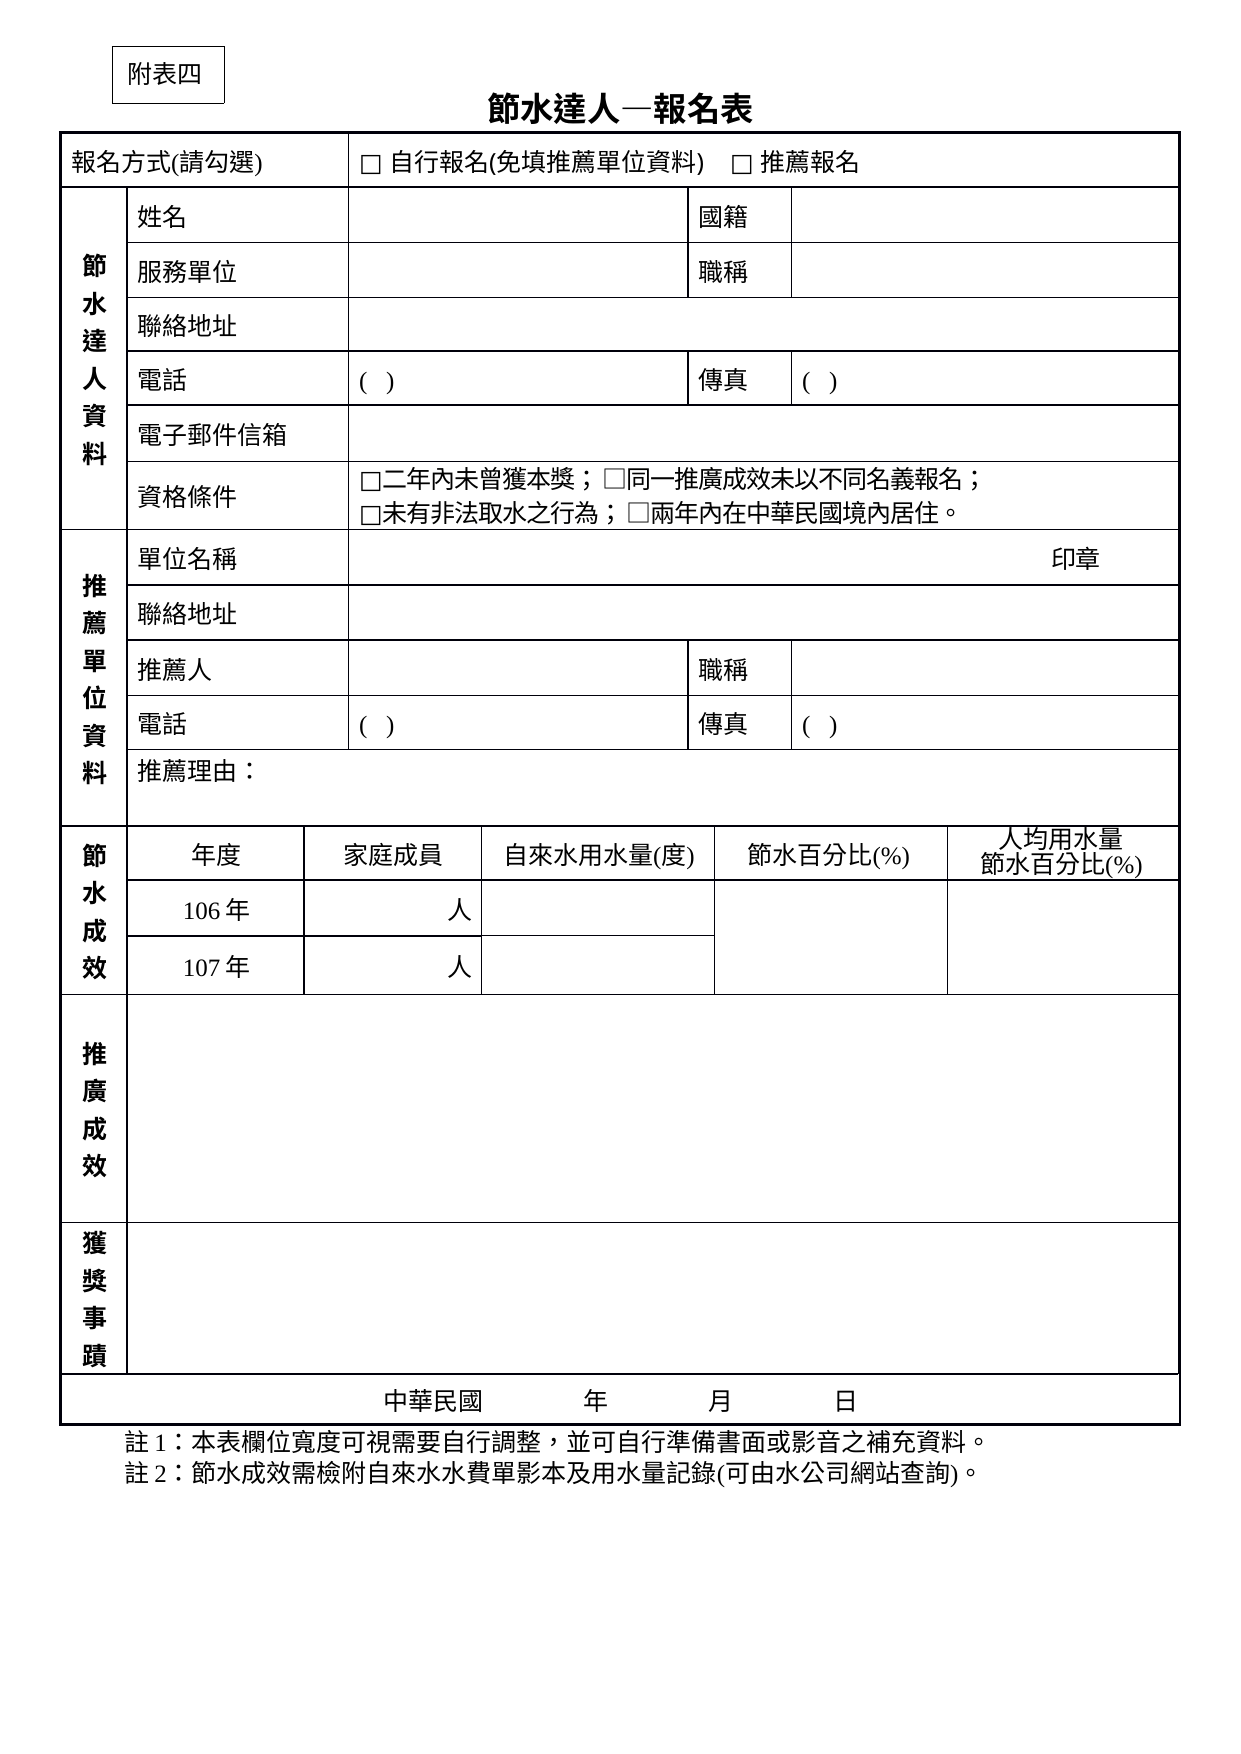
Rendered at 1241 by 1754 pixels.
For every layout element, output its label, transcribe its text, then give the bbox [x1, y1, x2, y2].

table_cell 職稱 [689, 243, 791, 297]
table_cell 電話 [128, 696, 348, 749]
table_cell 傳真 [689, 696, 791, 749]
table_cell □二年內未曾獲本獎； □同一推廣成效未以不同名義報名； □未有非法取水之行為； □兩年內在中華民國境內居住。 [349, 462, 1178, 529]
table_cell 服務單位 [128, 243, 348, 297]
table_cell 姓名 [128, 188, 348, 242]
table_cell [948, 881, 1178, 994]
table_cell [349, 641, 687, 695]
table_cell [715, 881, 947, 994]
table_cell 職稱 [689, 641, 791, 695]
table_cell 107年 [128, 937, 303, 994]
table_cell 節水達人資料 [62, 188, 126, 529]
table_cell 自來水用水量(度) [482, 827, 714, 879]
table_cell [482, 881, 714, 935]
table_cell ( ) [792, 352, 1178, 404]
table_cell [128, 995, 1178, 1221]
table_cell 資格條件 [128, 462, 348, 529]
table_cell [349, 406, 1178, 461]
table_cell 電話 [128, 352, 348, 404]
table_cell [349, 188, 687, 242]
table_cell [792, 641, 1178, 695]
table_cell [349, 298, 1178, 350]
table_cell 聯絡地址 [128, 586, 348, 639]
table_cell 國籍 [689, 188, 791, 242]
text 註2：節水成效需檢附自來水水費單影本及用水量記錄(可由水公司網站查詢)。 [124, 1457, 1116, 1488]
table_cell [349, 243, 687, 297]
table_cell 單位名稱 [128, 530, 348, 584]
table_cell 傳真 [689, 352, 791, 404]
table_cell 電子郵件信箱 [128, 406, 348, 461]
table_header 報名方式(請勾選) [62, 134, 348, 186]
table_cell 推薦理由： [128, 750, 1178, 825]
table_cell 節水成效 [62, 827, 126, 994]
table_cell 推薦單位資料 [62, 530, 126, 825]
table_cell 人 [305, 937, 481, 994]
table_cell [128, 1223, 1178, 1373]
subtitle 節水達人—報名表 [118, 83, 1122, 131]
table_cell [349, 586, 1178, 639]
table_cell 印章 [349, 530, 1178, 584]
table_cell ( ) [349, 696, 687, 749]
table_cell 節水百分比(%) [715, 827, 947, 879]
text 註1：本表欄位寬度可視需要自行調整，並可自行準備書面或影音之補充資料。 [124, 1426, 1116, 1457]
table_cell 獲獎事蹟 [62, 1223, 126, 1373]
table_cell ( ) [792, 696, 1178, 749]
text 附表四 [127, 54, 209, 90]
table_cell [792, 188, 1178, 242]
table_cell [792, 243, 1178, 297]
table_cell 推廣成效 [62, 995, 126, 1221]
table_cell [482, 936, 714, 994]
table_cell 人 [305, 881, 481, 935]
table_cell 聯絡地址 [128, 298, 348, 350]
table_cell 年度 [128, 827, 303, 879]
table_header □ 自行報名(免填推薦單位資料) □ 推薦報名 [349, 134, 1178, 186]
table_cell 推薦人 [128, 641, 348, 695]
table_cell 家庭成員 [305, 827, 481, 879]
table_cell 106年 [128, 881, 303, 935]
table_cell 人均用水量 節水百分比(%) [948, 827, 1178, 879]
table_cell 中華民國 年 月 日 [62, 1374, 1179, 1423]
table_cell ( ) [349, 352, 687, 404]
